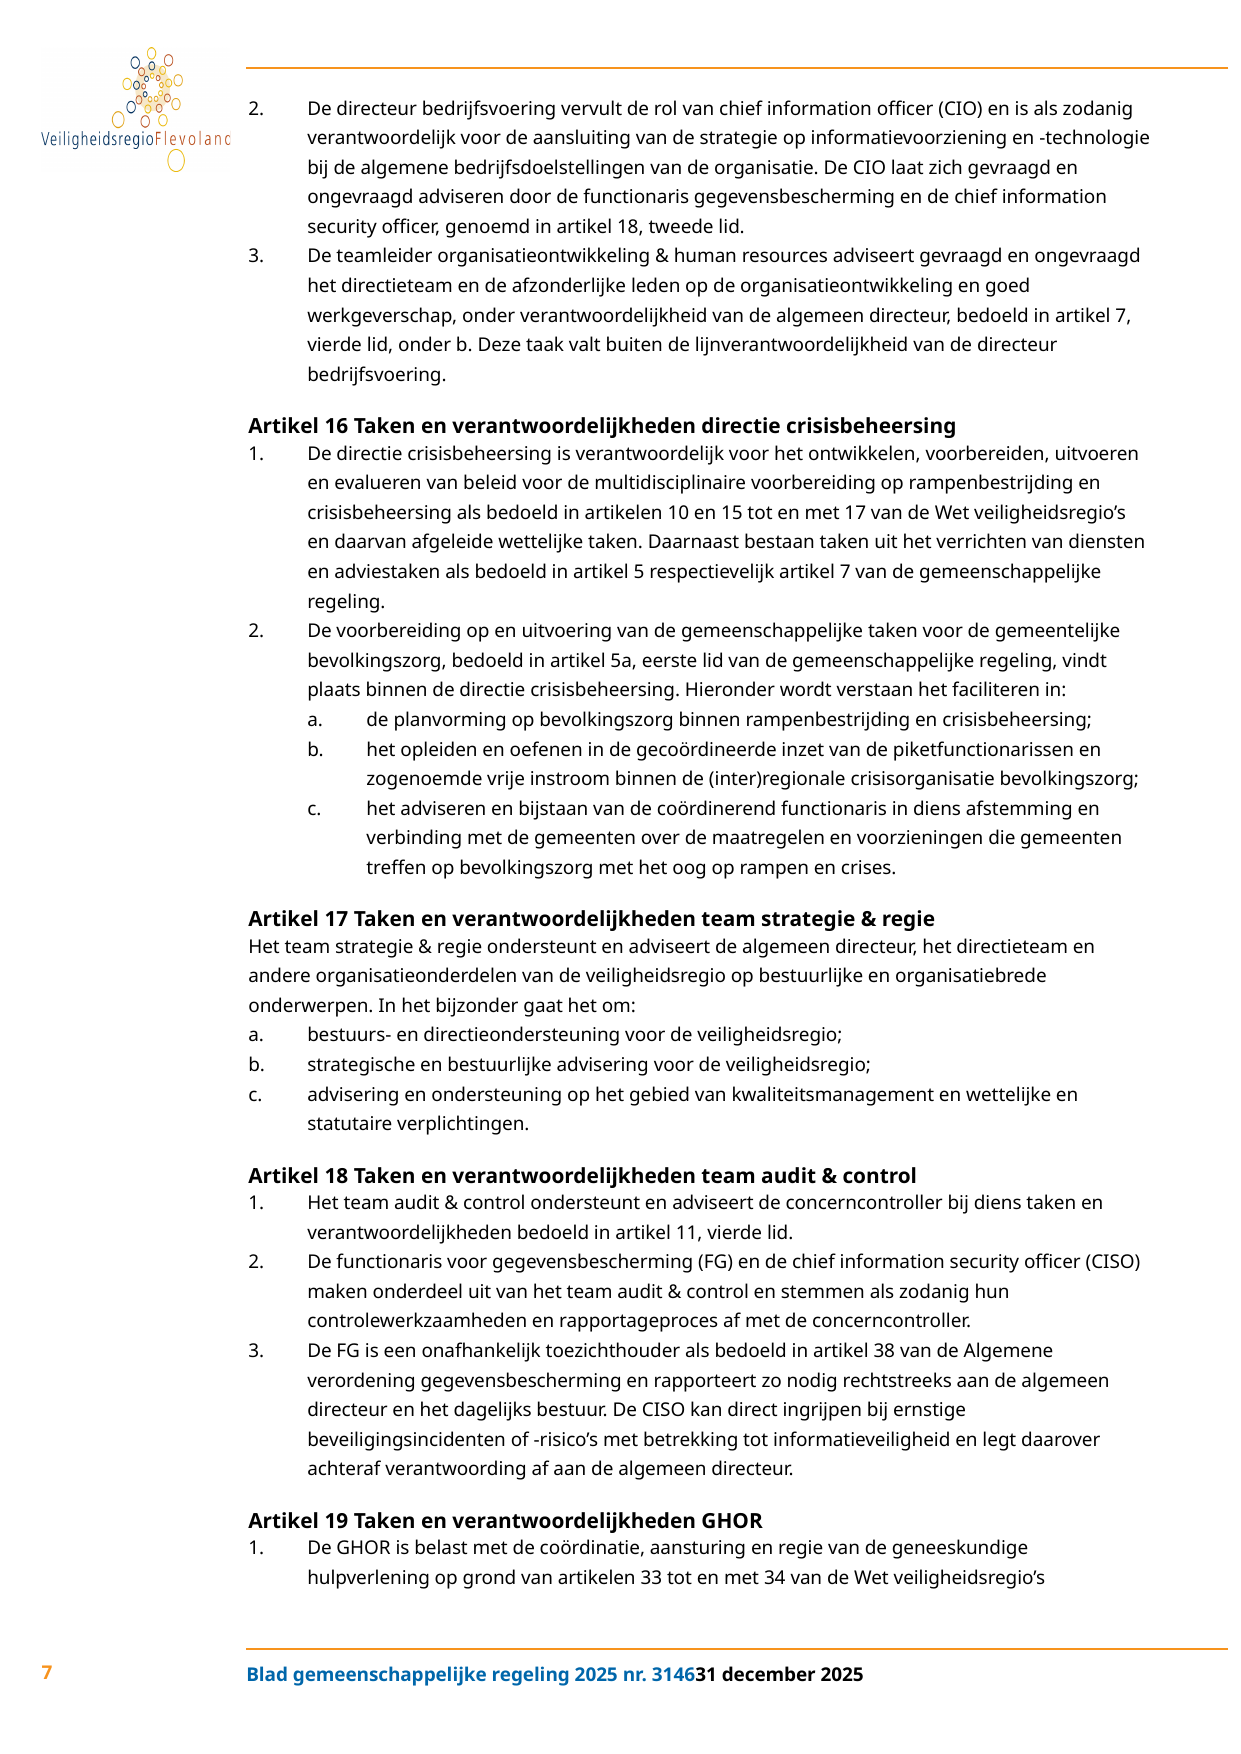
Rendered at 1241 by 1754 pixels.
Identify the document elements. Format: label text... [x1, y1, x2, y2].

text Artikel 17 Taken en verantwoordelijkheden team strategie & regie [248, 904, 1152, 933]
text Artikel 18 Taken en verantwoordelijkheden team audit & control [248, 1161, 1152, 1189]
list advisering en ondersteuning op het gebied van kwaliteitsmanagement en wettelijke en statutaire verplichtingen. [248, 1081, 1152, 1136]
list het adviseren en bijstaan van de coördinerend functionaris in diens afstemming en verbinding met de gemeenten over de maatregelen en voorzieningen die gemeenten treffen op bevolkingszorg met het oog op rampen en crises. [307, 795, 1152, 880]
list het opleiden en oefenen in de gecoördineerde inzet van de piketfunctionarissen en zogenoemde vrije instroom binnen de (inter)regionale crisisorganisatie bevolkingszorg; [307, 736, 1152, 791]
picture [41, 47, 231, 172]
list strategische en bestuurlijke advisering voor de veiligheidsregio; [248, 1051, 1152, 1077]
list De functionaris voor gegevensbescherming (FG) en de chief information security officer (CISO) maken onderdeel uit van het team audit & control en stemmen als zodanig hun controlewerkzaamheden en rapportageproces af met de concerncontroller. [248, 1248, 1152, 1333]
list De voorbereiding op en uitvoering van de gemeenschappelijke taken voor de gemeentelijke bevolkingszorg, bedoeld in artikel 5a, eerste lid van de gemeenschappelijke regeling, vindt plaats binnen de directie crisisbeheersing. Hieronder wordt verstaan het faciliteren in: [248, 617, 1152, 702]
text Het team strategie & regie ondersteunt en adviseert de algemeen directeur, het directieteam en andere organisatieonderdelen van de veiligheidsregio op bestuurlijke en organisatiebrede onderwerpen. In het bijzonder gaat het om: [248, 933, 1152, 1018]
list de planvorming op bevolkingszorg binnen rampenbestrijding en crisisbeheersing; [307, 706, 1152, 732]
list De GHOR is belast met de coördinatie, aansturing en regie van de geneeskundige hulpverlening op grond van artikelen 33 tot en met 34 van de Wet veiligheidsregio’s [248, 1534, 1152, 1590]
text Artikel 16 Taken en verantwoordelijkheden directie crisisbeheersing [248, 411, 1152, 440]
list Het team audit & control ondersteunt en adviseert de concerncontroller bij diens taken en verantwoordelijkheden bedoeld in artikel 11, vierde lid. [248, 1189, 1152, 1244]
list De teamleider organisatieontwikkeling & human resources adviseert gevraagd en ongevraagd het directieteam en de afzonderlijke leden op de organisatieontwikkeling en goed werkgeverschap, onder verantwoordelijkheid van de algemeen directeur, bedoeld in artikel 7, vierde lid, onder b. Deze taak valt buiten de lijnverantwoordelijkheid van de directeur bedrijfsvoering. [248, 243, 1152, 387]
list De directeur bedrijfsvoering vervult de rol van chief information officer (CIO) en is als zodanig verantwoordelijk voor de aansluiting van de strategie op informatievoorziening en -technologie bij de algemene bedrijfsdoelstellingen van de organisatie. De CIO laat zich gevraagd en ongevraagd adviseren door de functionaris gegevensbescherming en de chief information security officer, genoemd in artikel 18, tweede lid. [248, 95, 1152, 239]
list De FG is een onafhankelijk toezichthouder als bedoeld in artikel 38 van de Algemene verordening gegevensbescherming en rapporteert zo nodig rechtstreeks aan de algemeen directeur en het dagelijks bestuur. De CISO kan direct ingrijpen bij ernstige beveiligingsincidenten of -risico’s met betrekking tot informatieveiligheid en legt daarover achteraf verantwoording af aan de algemeen directeur. [248, 1337, 1152, 1481]
list bestuurs- en directieondersteuning voor de veiligheidsregio; [248, 1022, 1152, 1047]
list De directie crisisbeheersing is verantwoordelijk voor het ontwikkelen, voorbereiden, uitvoeren en evalueren van beleid voor de multidisciplinaire voorbereiding op rampenbestrijding en crisisbeheersing als bedoeld in artikelen 10 en 15 tot en met 17 van de Wet veiligheidsregio’s en daarvan afgeleide wettelijke taken. Daarnaast bestaan taken uit het verrichten van diensten en adviestaken als bedoeld in artikel 5 respectievelijk artikel 7 van de gemeenschappelijke regeling. [248, 440, 1152, 613]
text Artikel 19 Taken en verantwoordelijkheden GHOR [248, 1506, 1152, 1534]
